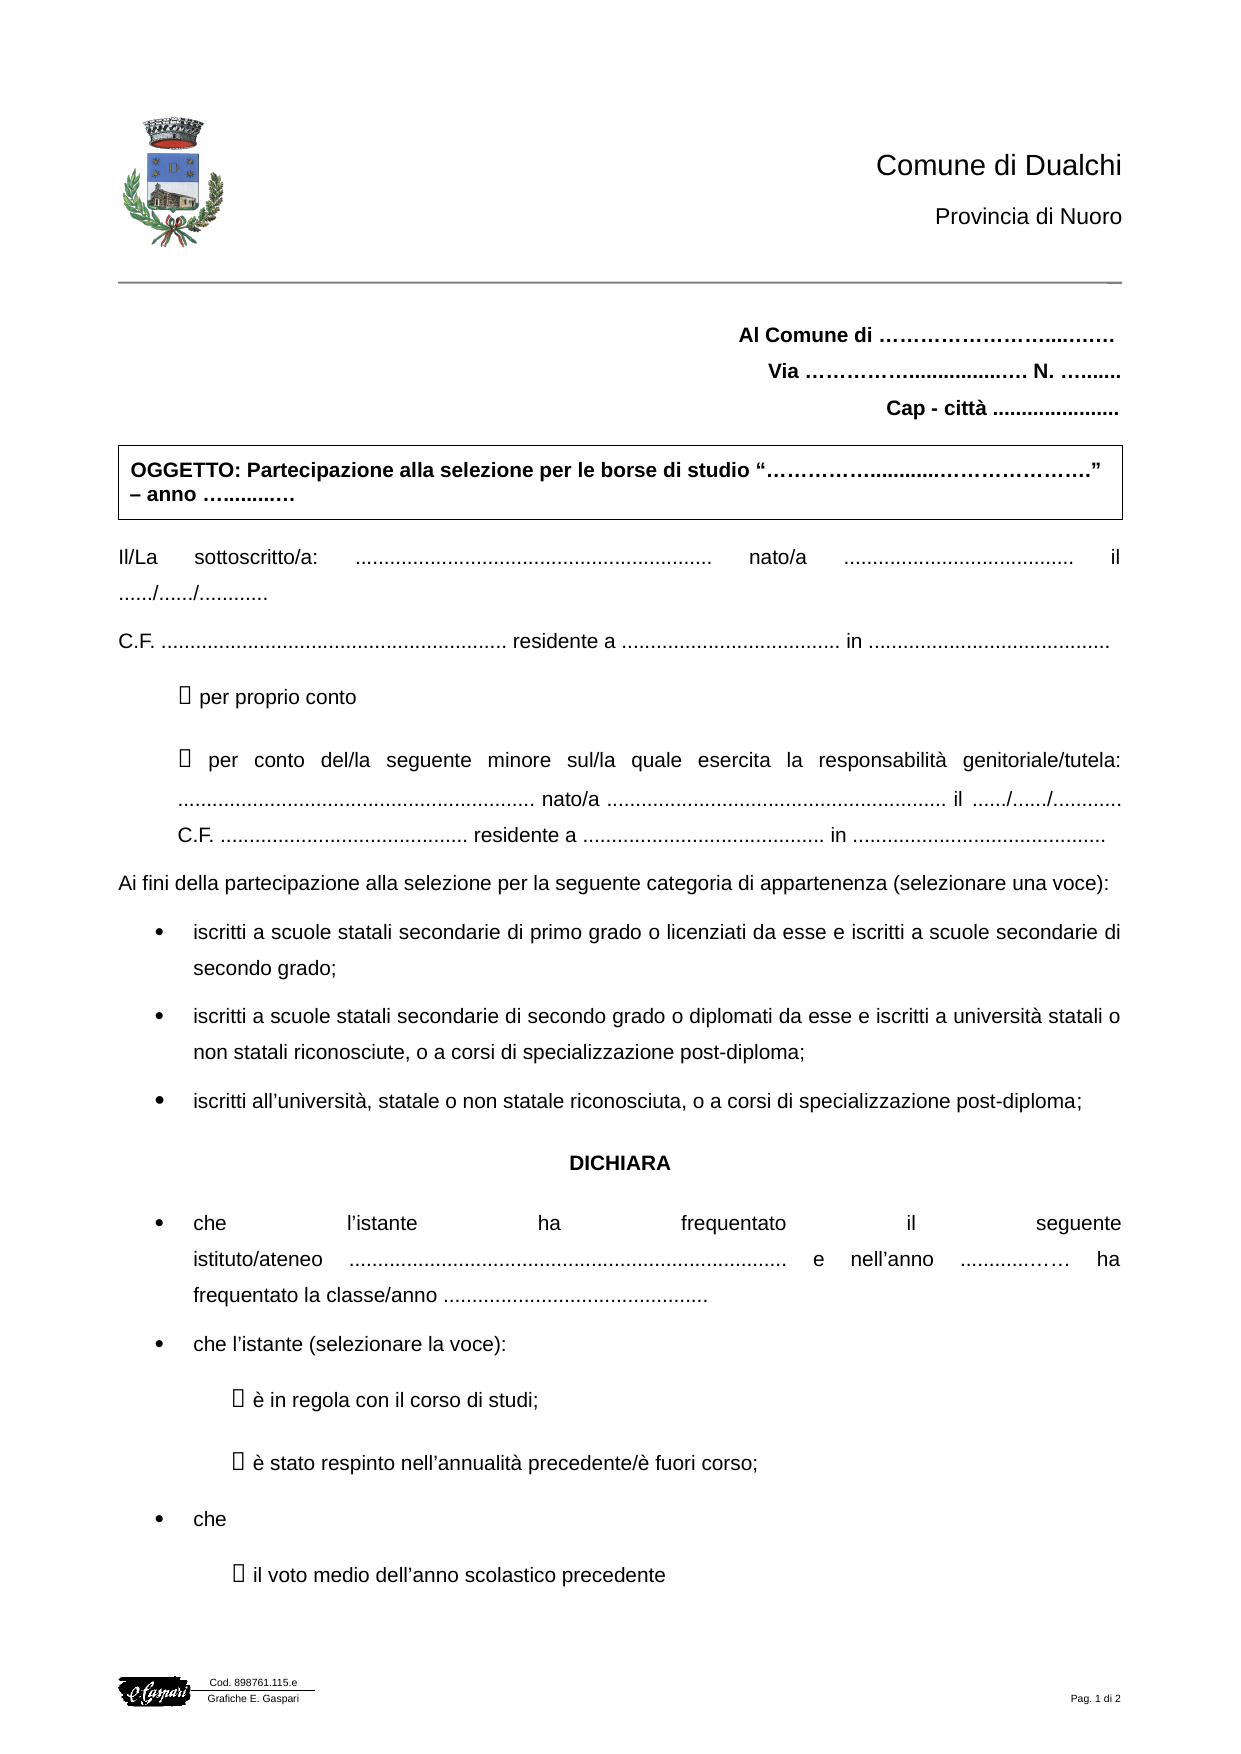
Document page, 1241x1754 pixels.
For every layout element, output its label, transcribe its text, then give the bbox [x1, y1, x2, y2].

text Comune di Dualchi [224, 148, 1122, 181]
list che [156, 1507, 1122, 1531]
text Cap - città ...................... [235, 396, 1122, 419]
text DICHIARA [118, 1150, 1122, 1174]
picture [117, 1675, 191, 1707]
list iscritti all’università, statale o non statale riconosciuta, o a corsi di specializzazione post-diploma; [156, 1089, 1122, 1113]
text Al Comune di ……………………....….… [235, 323, 1122, 347]
text  per conto del/la seguente minore sul/la quale esercita la responsabilità genitoriale/tutela: .............................................................. nato/a ........................................................... il ....../....../............ C.F. ........................................... residente a .......................................... in ............................................ [177, 741, 1122, 847]
list  è stato respinto nell’annualità precedente/è fuori corso; [231, 1444, 1122, 1478]
text Provincia di Nuoro [224, 203, 1122, 229]
list che l’istante (selezionare la voce): [156, 1332, 1122, 1356]
picture [122, 117, 224, 248]
text Via ……………................…. N. …....... [235, 359, 1122, 383]
text C.F. ............................................................ residente a ...................................... in .......................................... [118, 629, 1122, 653]
list che l’istante ha frequentato il seguente istituto/ateneo ............................................................................ e nell’anno ............…… ha frequentato la classe/anno .............................................. [156, 1211, 1122, 1307]
table_header OGGETTO: Partecipazione alla selezione per le borse di studio “……………............………………….” – anno ….........… [119, 446, 1122, 518]
text  per proprio conto [177, 677, 1122, 711]
list iscritti a scuole statali secondarie di secondo grado o diplomati da esse e iscritti a università statali o non statali riconosciute, o a corsi di specializzazione post-diploma; [156, 1004, 1122, 1064]
text Ai fini della partecipazione alla selezione per la seguente categoria di appartenenza (selezionare una voce): [118, 871, 1122, 895]
text Il/La sottoscritto/a: .............................................................. nato/a ........................................ il ....../....../............ [118, 544, 1122, 604]
list  il voto medio dell’anno scolastico precedente [231, 1556, 1122, 1590]
text  è in regola con il corso di studi; [231, 1380, 1122, 1414]
list iscritti a scuole statali secondarie di primo grado o licenziati da esse e iscritti a scuole secondarie di secondo grado; [156, 920, 1122, 980]
